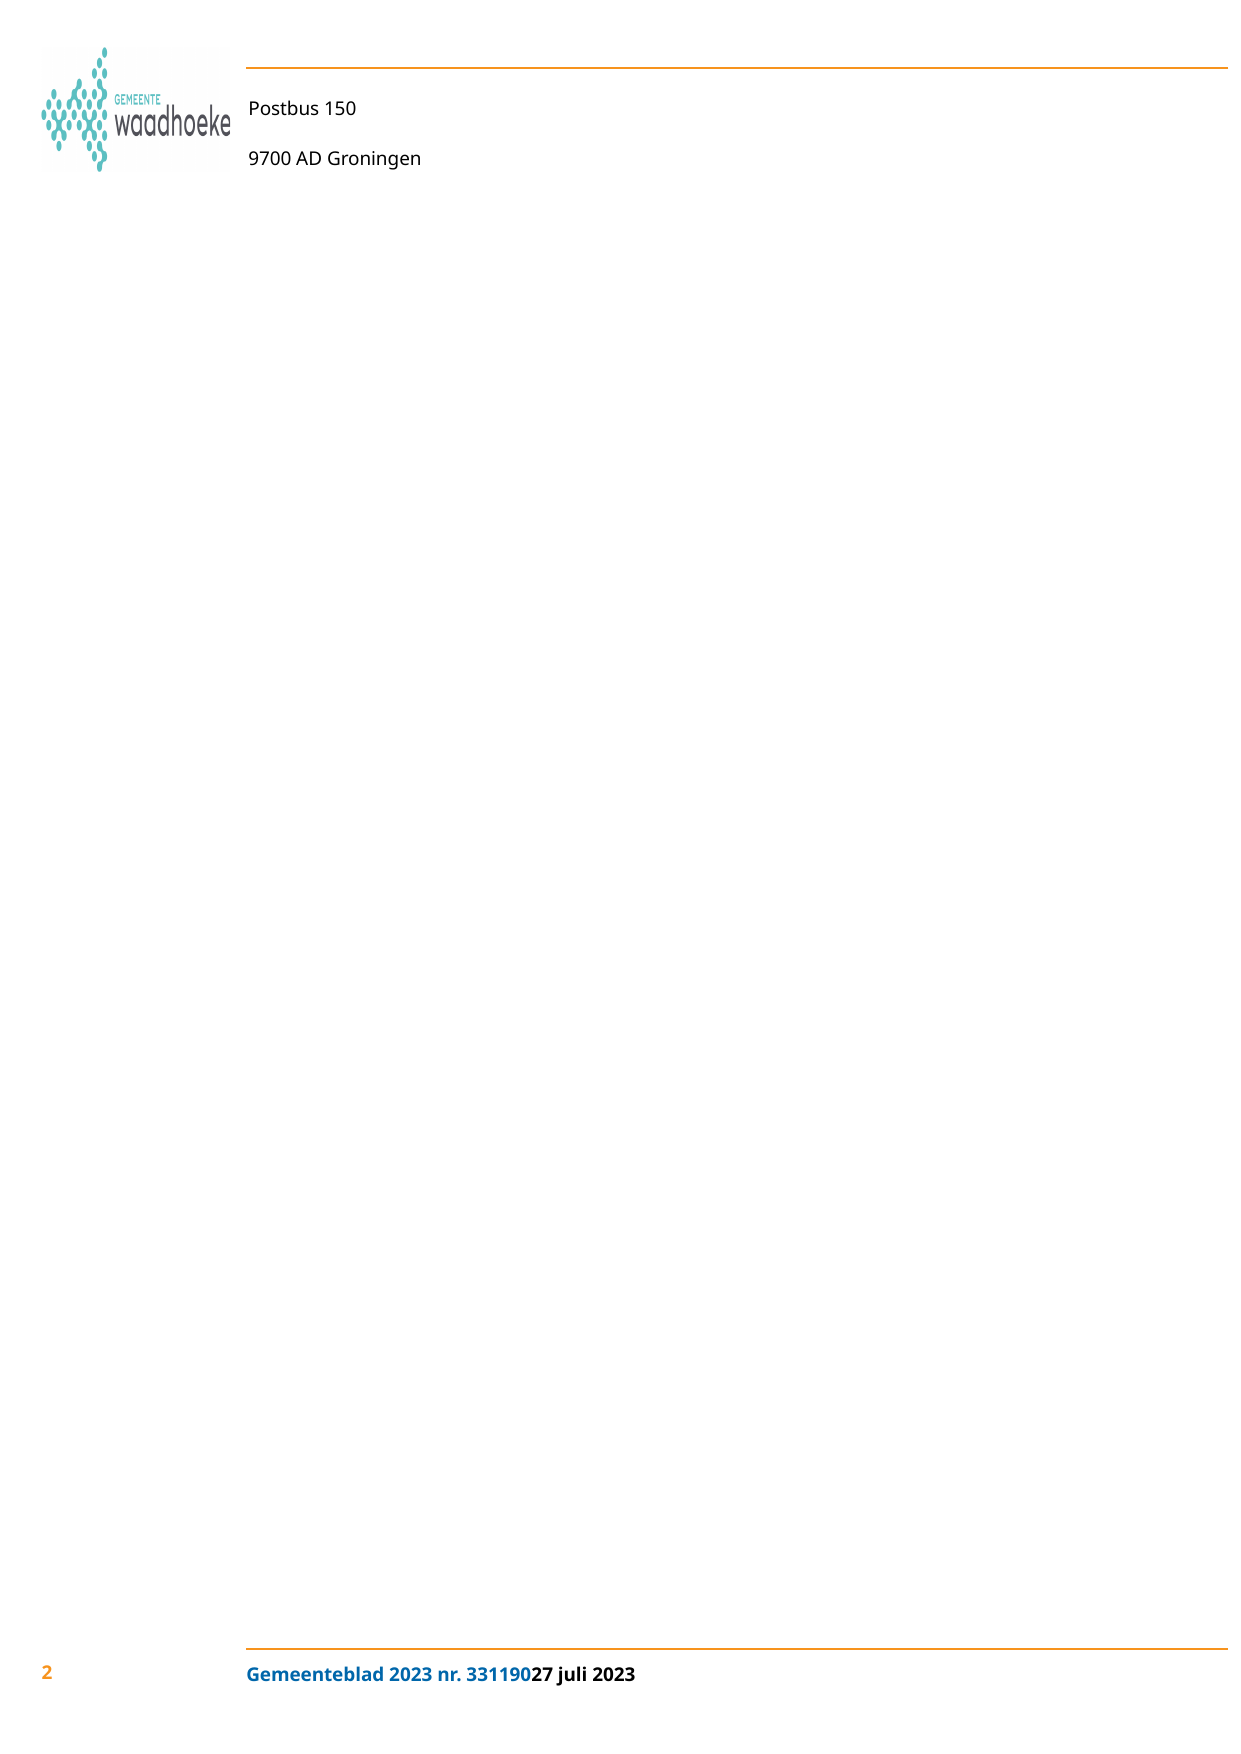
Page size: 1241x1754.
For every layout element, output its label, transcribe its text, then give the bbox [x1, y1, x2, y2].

text 9700 AD Groningen [248, 145, 1152, 171]
picture [41, 47, 231, 172]
text Postbus 150 [248, 95, 1152, 121]
